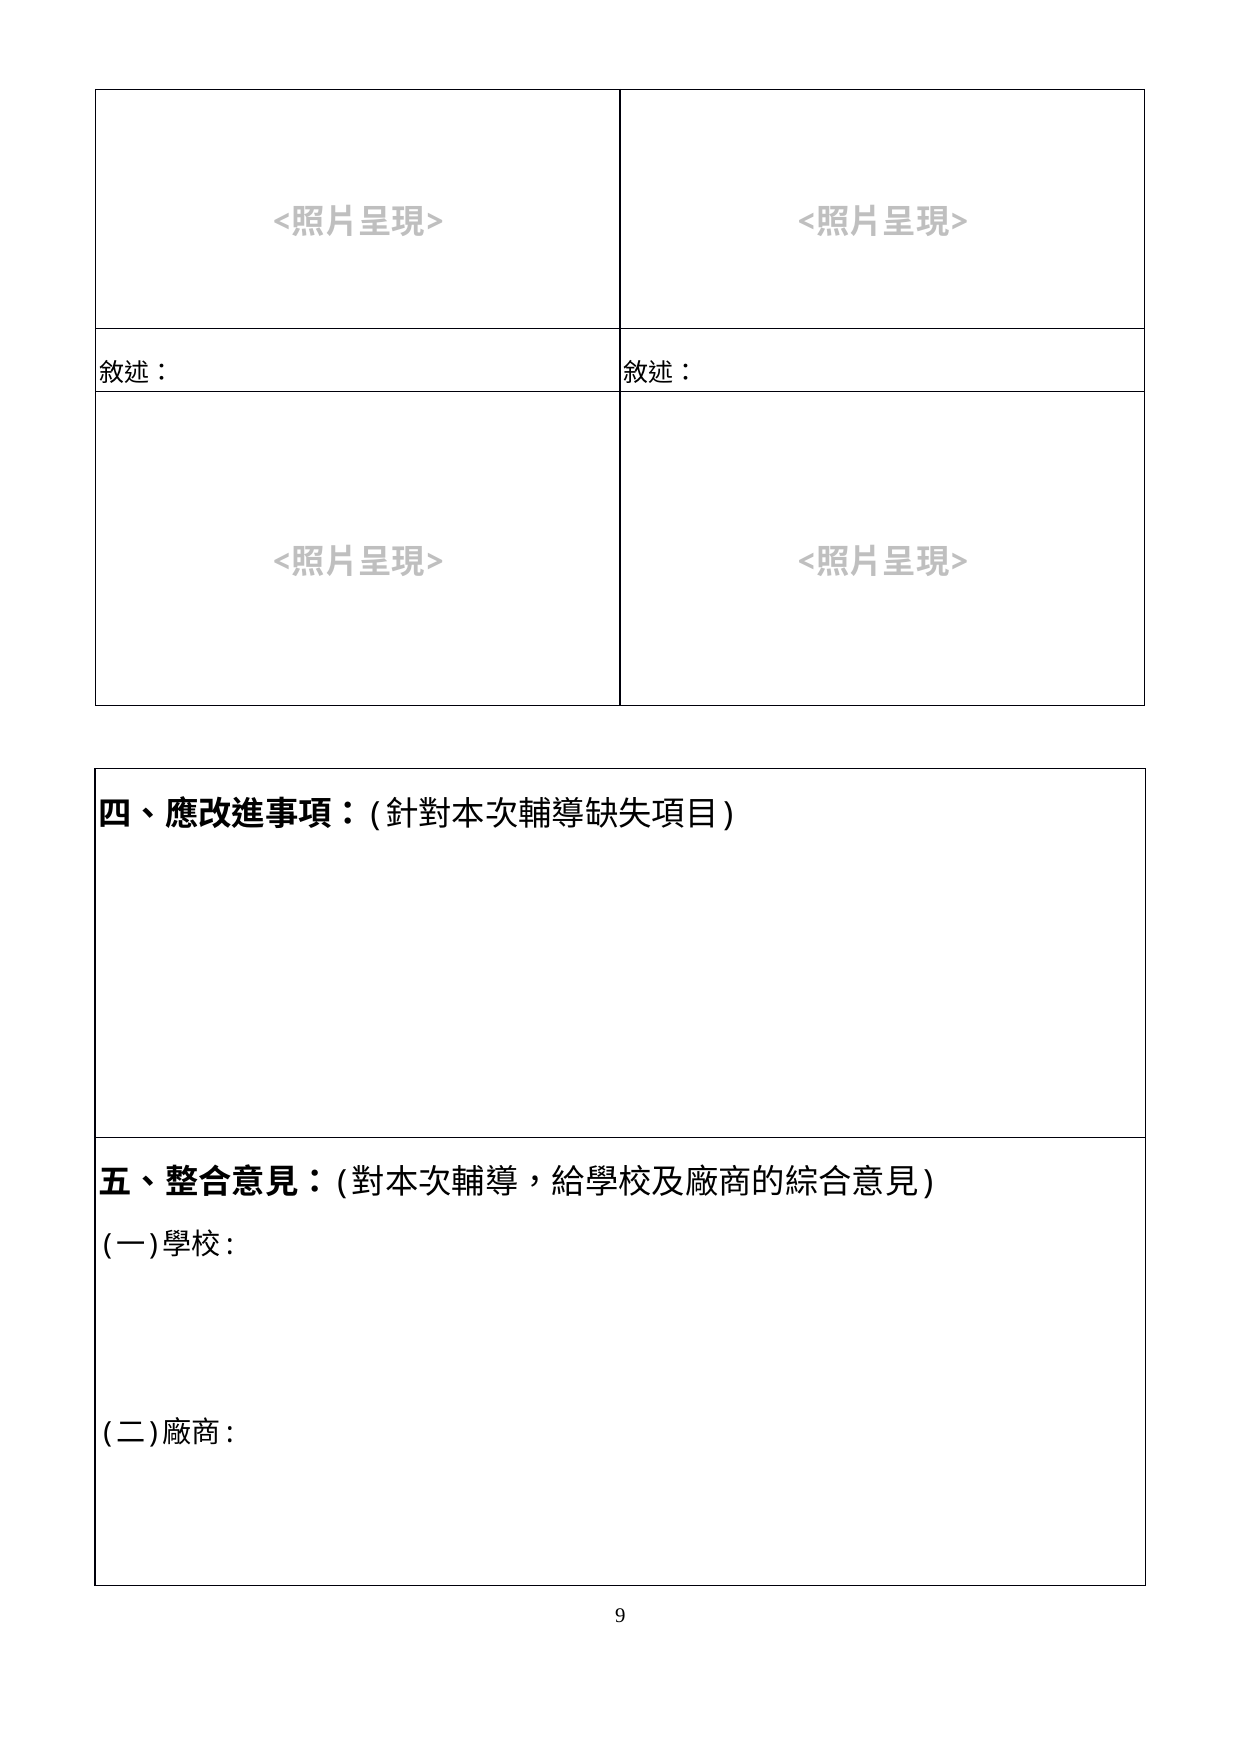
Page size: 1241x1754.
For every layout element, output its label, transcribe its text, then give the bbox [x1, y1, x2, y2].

table_cell 五、整合意見：(對本次輔導，給學校及廠商的綜合意見) (一)學校: (二)廠商: [96, 1138, 1145, 1585]
table_cell <照片呈現> [621, 392, 1144, 704]
table_cell <照片呈現> [96, 90, 619, 327]
table_header 四、應改進事項：(針對本次輔導缺失項目) [96, 769, 1145, 1137]
table_cell 敘述： [96, 329, 619, 391]
table_cell 敘述： [621, 329, 1144, 391]
table_cell <照片呈現> [621, 90, 1144, 327]
table_cell <照片呈現> [96, 392, 619, 704]
